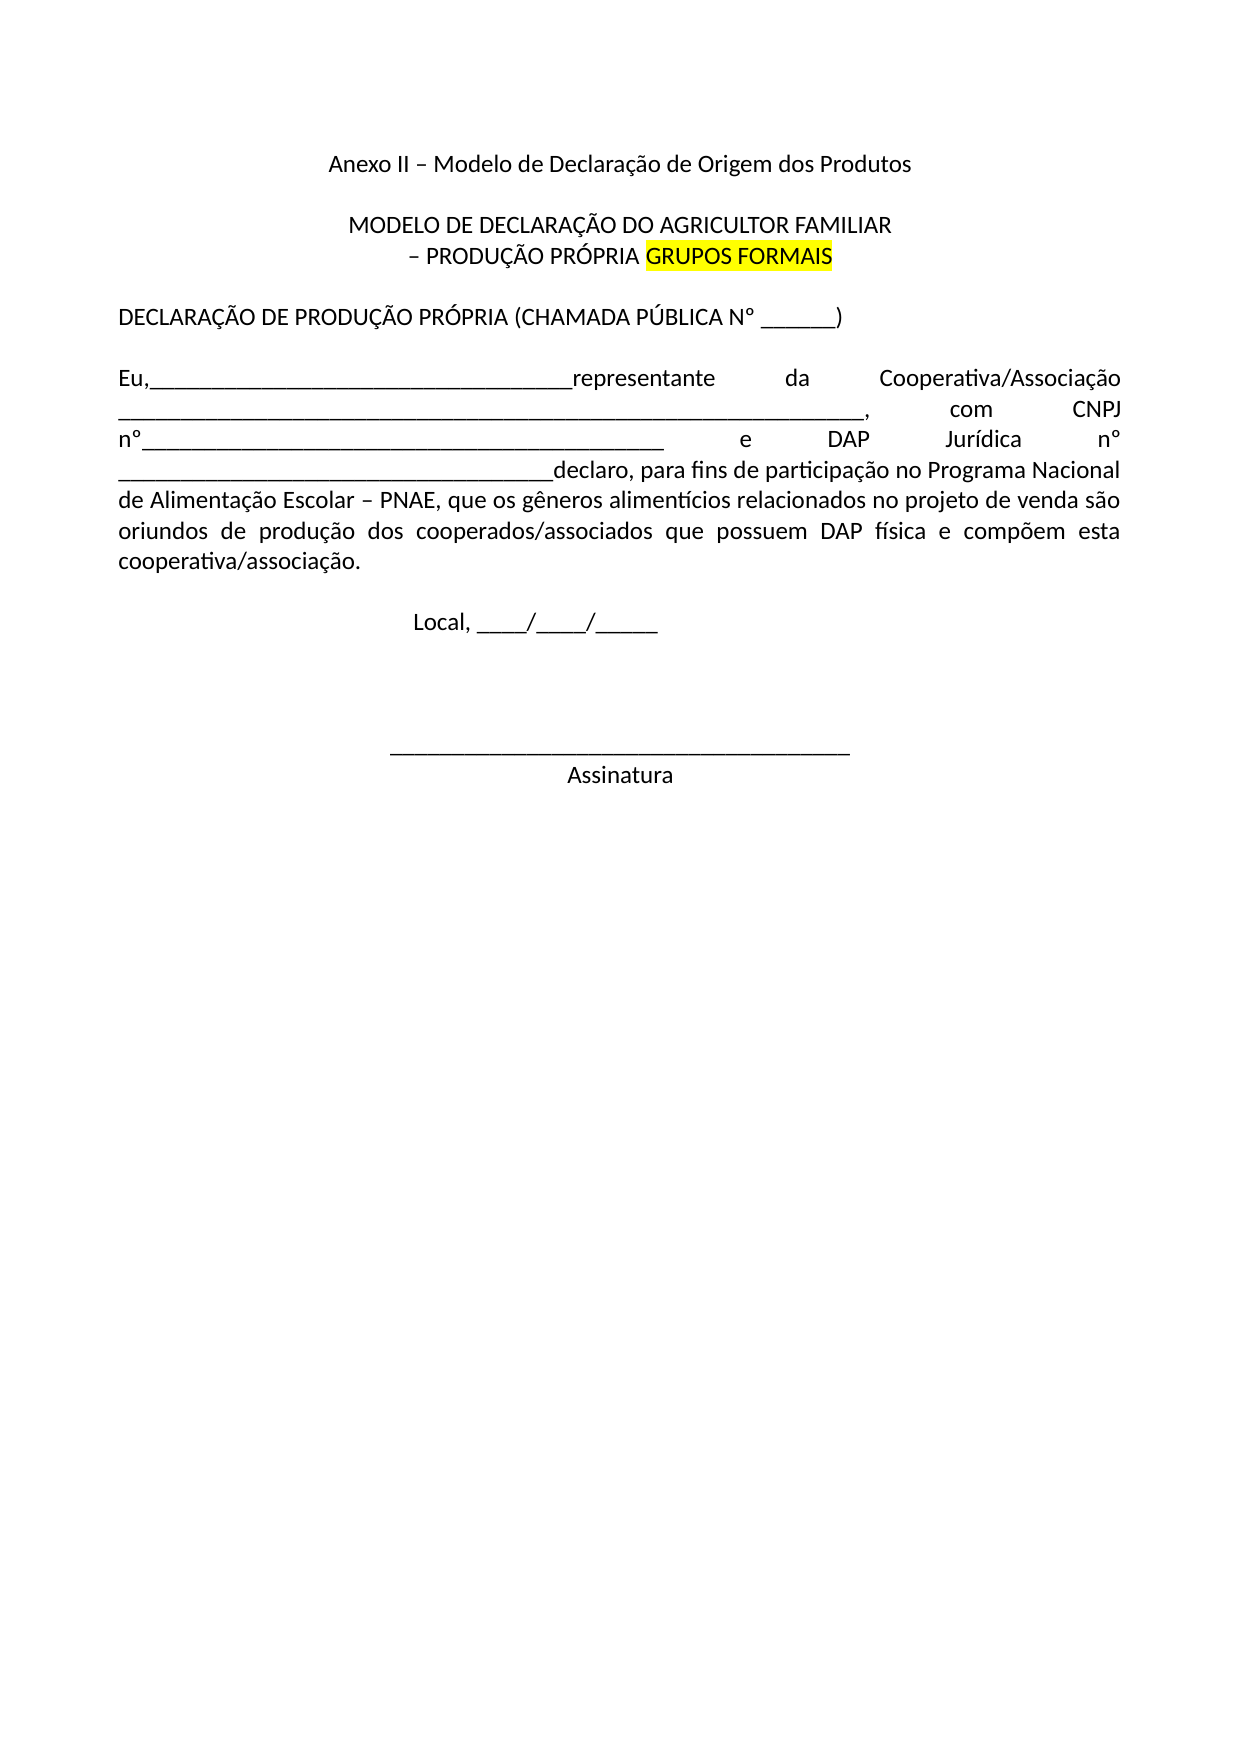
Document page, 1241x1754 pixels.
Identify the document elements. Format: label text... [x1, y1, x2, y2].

text Eu,__________________________________representante da Cooperativa/Associação ____________________________________________________________, com CNPJ nº__________________________________________ e DAP Jurídica nº ___________________________________declaro, para fins de participação no Programa Nacional de Alimentação Escolar – PNAE, que os gêneros alimentícios relacionados no projeto de venda são oriundos de produção dos cooperados/associados que possuem DAP física e compõem esta cooperativa/associação. [118, 362, 1122, 576]
text Local, ____/____/_____ [339, 606, 1122, 637]
text Anexo II – Modelo de Declaração de Origem dos Produtos [118, 149, 1122, 179]
text Assinatura [118, 759, 1122, 789]
text _____________________________________ [118, 728, 1122, 759]
text DECLARAÇÃO DE PRODUÇÃO PRÓPRIA (CHAMADA PÚBLICA Nº ______) [118, 301, 1122, 332]
text – PRODUÇÃO PRÓPRIA GRUPOS FORMAIS [118, 240, 1122, 271]
text MODELO DE DECLARAÇÃO DO AGRICULTOR FAMILIAR [118, 210, 1122, 240]
